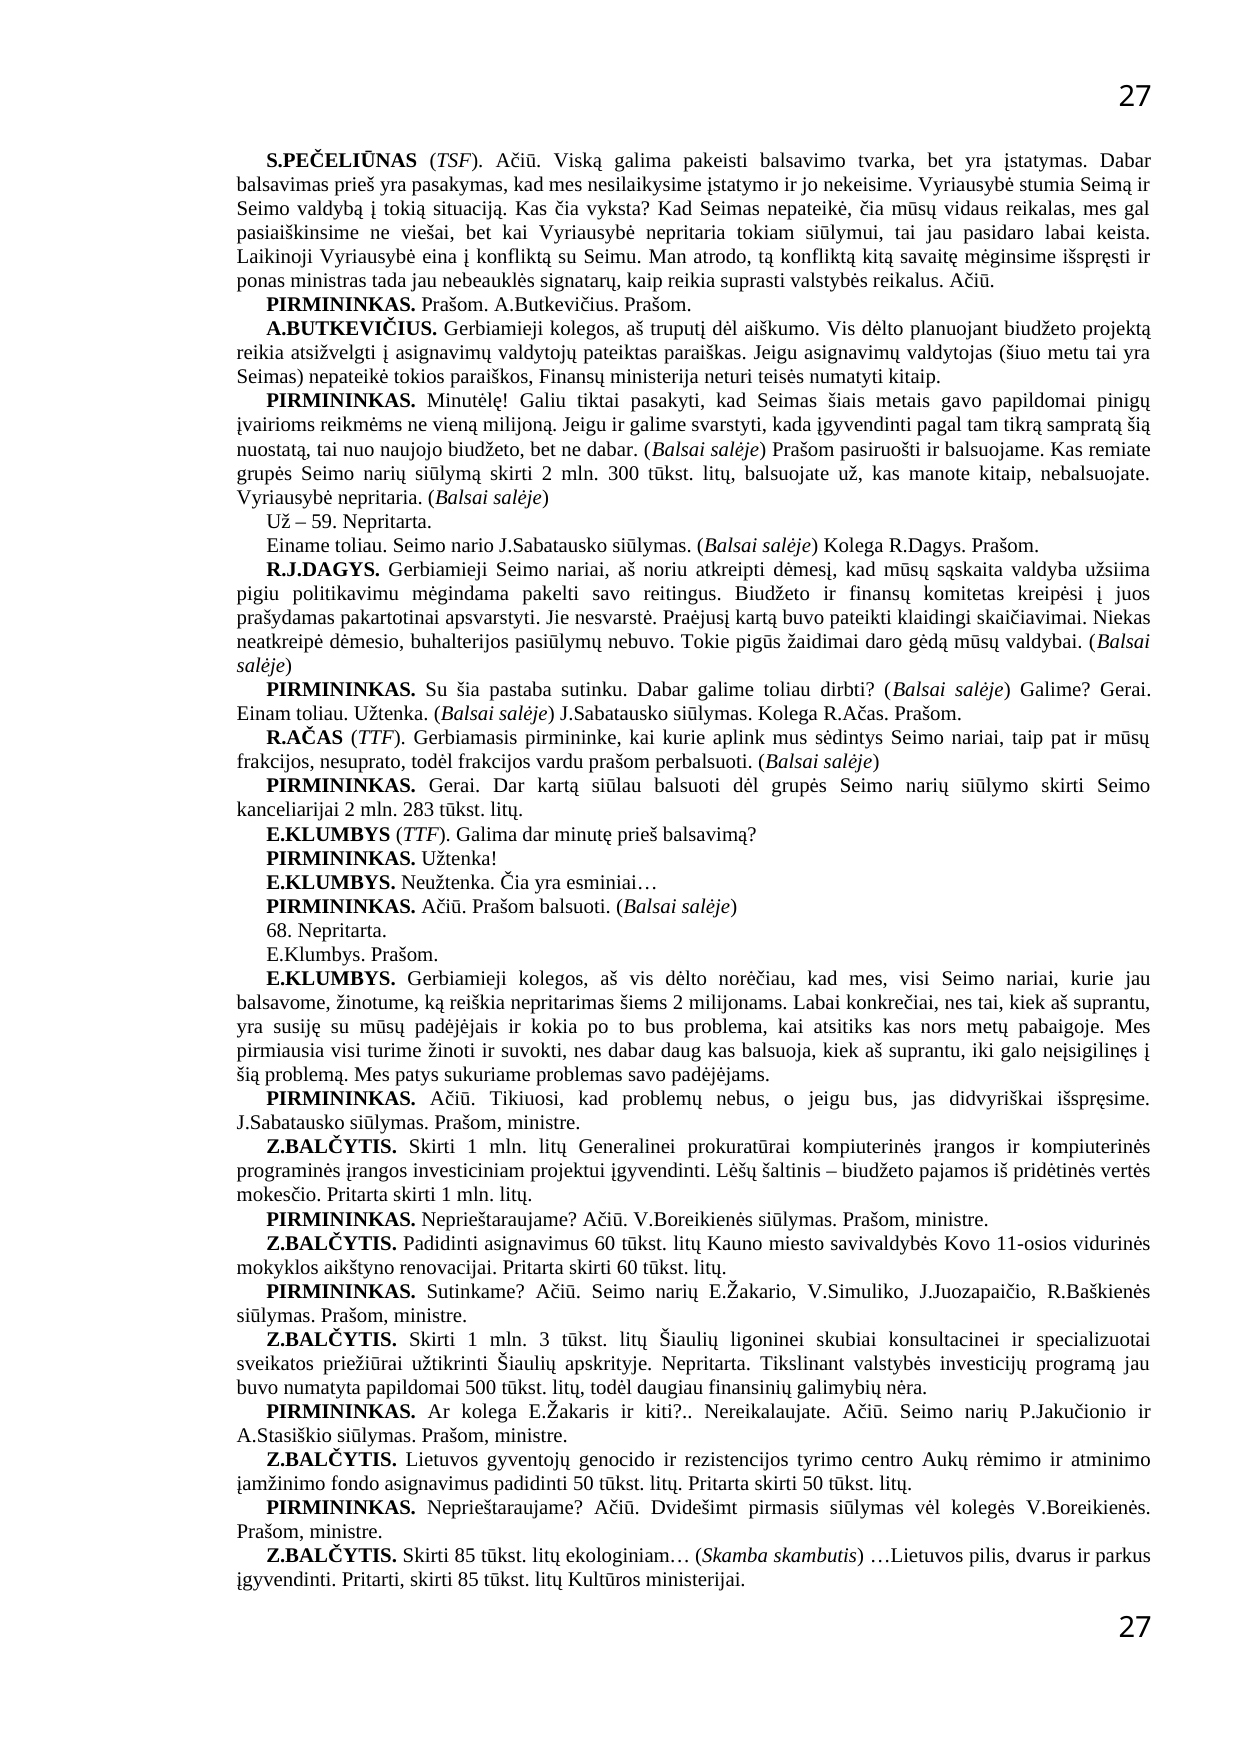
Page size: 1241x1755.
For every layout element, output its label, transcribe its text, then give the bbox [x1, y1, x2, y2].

text Einame toliau. Seimo nario J.Sabatausko siūlymas. (Balsai salėje) Kolega R.Dagys. Prašom. [236, 533, 1152, 557]
text R.AČAS (TTF). Gerbiamasis pirmininke, kai kurie aplink mus sėdintys Seimo nariai, taip pat ir mūsų frakcijos, nesuprato, todėl frakcijos vardu prašom perbalsuoti. (Balsai salėje) [236, 725, 1152, 773]
text PIRMININKAS. Ačiū. Prašom balsuoti. (Balsai salėje) [236, 894, 1152, 918]
text Z.BALČYTIS. Skirti 85 tūkst. litų ekologiniam… (Skamba skambutis) …Lietuvos pilis, dvarus ir parkus įgyvendinti. Pritarti, skirti 85 tūkst. litų Kultūros ministerijai. [236, 1543, 1152, 1591]
text A.BUTKEVIČIUS. Gerbiamieji kolegos, aš truputį dėl aiškumo. Vis dėlto planuojant biudžeto projektą reikia atsižvelgti į asignavimų valdytojų pateiktas paraiškas. Jeigu asignavimų valdytojas (šiuo metu tai yra Seimas) nepateikė tokios paraiškos, Finansų ministerija neturi teisės numatyti kitaip. [236, 316, 1152, 388]
text S.PEČELIŪNAS (TSF). Ačiū. Viską galima pakeisti balsavimo tvarka, bet yra įstatymas. Dabar balsavimas prieš yra pasakymas, kad mes nesilaikysime įstatymo ir jo nekeisime. Vyriausybė stumia Seimą ir Seimo valdybą į tokią situaciją. Kas čia vyksta? Kad Seimas nepateikė, čia mūsų vidaus reikalas, mes gal pasiaiškinsime ne viešai, bet kai Vyriausybė nepritaria tokiam siūlymui, tai jau pasidaro labai keista. Laikinoji Vyriausybė eina į konfliktą su Seimu. Man atrodo, tą konfliktą kitą savaitę mėginsime išspręsti ir ponas ministras tada jau nebeauklės signatarų, kaip reikia suprasti valstybės reikalus. Ačiū. [236, 148, 1152, 292]
text PIRMININKAS. Ar kolega E.Žakaris ir kiti?.. Nereikalaujate. Ačiū. Seimo narių P.Jakučionio ir A.Stasiškio siūlymas. Prašom, ministre. [236, 1399, 1152, 1447]
text Z.BALČYTIS. Padidinti asignavimus 60 tūkst. litų Kauno miesto savivaldybės Kovo 11-osios vidurinės mokyklos aikštyno renovacijai. Pritarta skirti 60 tūkst. litų. [236, 1231, 1152, 1279]
text Z.BALČYTIS. Skirti 1 mln. 3 tūkst. litų Šiaulių ligoninei skubiai konsultacinei ir specializuotai sveikatos priežiūrai užtikrinti Šiaulių apskrityje. Nepritarta. Tikslinant valstybės investicijų programą jau buvo numatyta papildomai 500 tūkst. litų, todėl daugiau finansinių galimybių nėra. [236, 1327, 1152, 1399]
text PIRMININKAS. Su šia pastaba sutinku. Dabar galime toliau dirbti? (Balsai salėje) Galime? Gerai. Einam toliau. Užtenka. (Balsai salėje) J.Sabatausko siūlymas. Kolega R.Ačas. Prašom. [236, 677, 1152, 725]
text PIRMININKAS. Neprieštaraujame? Ačiū. V.Boreikienės siūlymas. Prašom, ministre. [236, 1206, 1152, 1231]
text PIRMININKAS. Sutinkame? Ačiū. Seimo narių E.Žakario, V.Simuliko, J.Juozapaičio, R.Baškienės siūlymas. Prašom, ministre. [236, 1279, 1152, 1327]
text PIRMININKAS. Ačiū. Tikiuosi, kad problemų nebus, o jeigu bus, jas didvyriškai išspręsime. J.Sabatausko siūlymas. Prašom, ministre. [236, 1086, 1152, 1134]
text Z.BALČYTIS. Lietuvos gyventojų genocido ir rezistencijos tyrimo centro Aukų rėmimo ir atminimo įamžinimo fondo asignavimus padidinti 50 tūkst. litų. Pritarta skirti 50 tūkst. litų. [236, 1447, 1152, 1495]
text R.J.DAGYS. Gerbiamieji Seimo nariai, aš noriu atkreipti dėmesį, kad mūsų sąskaita valdyba užsiima pigiu politikavimu mėgindama pakelti savo reitingus. Biudžeto ir finansų komitetas kreipėsi į juos prašydamas pakartotinai apsvarstyti. Jie nesvarstė. Praėjusį kartą buvo pateikti klaidingi skaičiavimai. Niekas neatkreipė dėmesio, buhalterijos pasiūlymų nebuvo. Tokie pigūs žaidimai daro gėdą mūsų valdybai. (Balsai salėje) [236, 557, 1152, 677]
text E.KLUMBYS. Neužtenka. Čia yra esminiai… [236, 869, 1152, 894]
text PIRMININKAS. Užtenka! [236, 846, 1152, 869]
text E.KLUMBYS (TTF). Galima dar minutę prieš balsavimą? [236, 821, 1152, 846]
text 68. Nepritarta. [236, 918, 1152, 942]
text E.Klumbys. Prašom. [236, 942, 1152, 966]
text PIRMININKAS. Gerai. Dar kartą siūlau balsuoti dėl grupės Seimo narių siūlymo skirti Seimo kanceliarijai 2 mln. 283 tūkst. litų. [236, 773, 1152, 821]
text Už – 59. Nepritarta. [236, 509, 1152, 533]
text Z.BALČYTIS. Skirti 1 mln. litų Generalinei prokuratūrai kompiuterinės įrangos ir kompiuterinės programinės įrangos investiciniam projektui įgyvendinti. Lėšų šaltinis – biudžeto pajamos iš pridėtinės vertės mokesčio. Pritarta skirti 1 mln. litų. [236, 1134, 1152, 1206]
text E.KLUMBYS. Gerbiamieji kolegos, aš vis dėlto norėčiau, kad mes, visi Seimo nariai, kurie jau balsavome, žinotume, ką reiškia nepritarimas šiems 2 milijonams. Labai konkrečiai, nes tai, kiek aš suprantu, yra susiję su mūsų padėjėjais ir kokia po to bus problema, kai atsitiks kas nors metų pabaigoje. Mes pirmiausia visi turime žinoti ir suvokti, nes dabar daug kas balsuoja, kiek aš suprantu, iki galo neįsigilinęs į šią problemą. Mes patys sukuriame problemas savo padėjėjams. [236, 966, 1152, 1086]
text PIRMININKAS. Minutėlę! Galiu tiktai pasakyti, kad Seimas šiais metais gavo papildomai pinigų įvairioms reikmėms ne vieną milijoną. Jeigu ir galime svarstyti, kada įgyvendinti pagal tam tikrą sampratą šią nuostatą, tai nuo naujojo biudžeto, bet ne dabar. (Balsai salėje) Prašom pasiruošti ir balsuojame. Kas remiate grupės Seimo narių siūlymą skirti 2 mln. 300 tūkst. litų, balsuojate už, kas manote kitaip, nebalsuojate. Vyriausybė nepritaria. (Balsai salėje) [236, 388, 1152, 509]
text PIRMININKAS. Neprieštaraujame? Ačiū. Dvidešimt pirmasis siūlymas vėl kolegės V.Boreikienės. Prašom, ministre. [236, 1495, 1152, 1543]
text PIRMININKAS. Prašom. A.Butkevičius. Prašom. [236, 292, 1152, 316]
